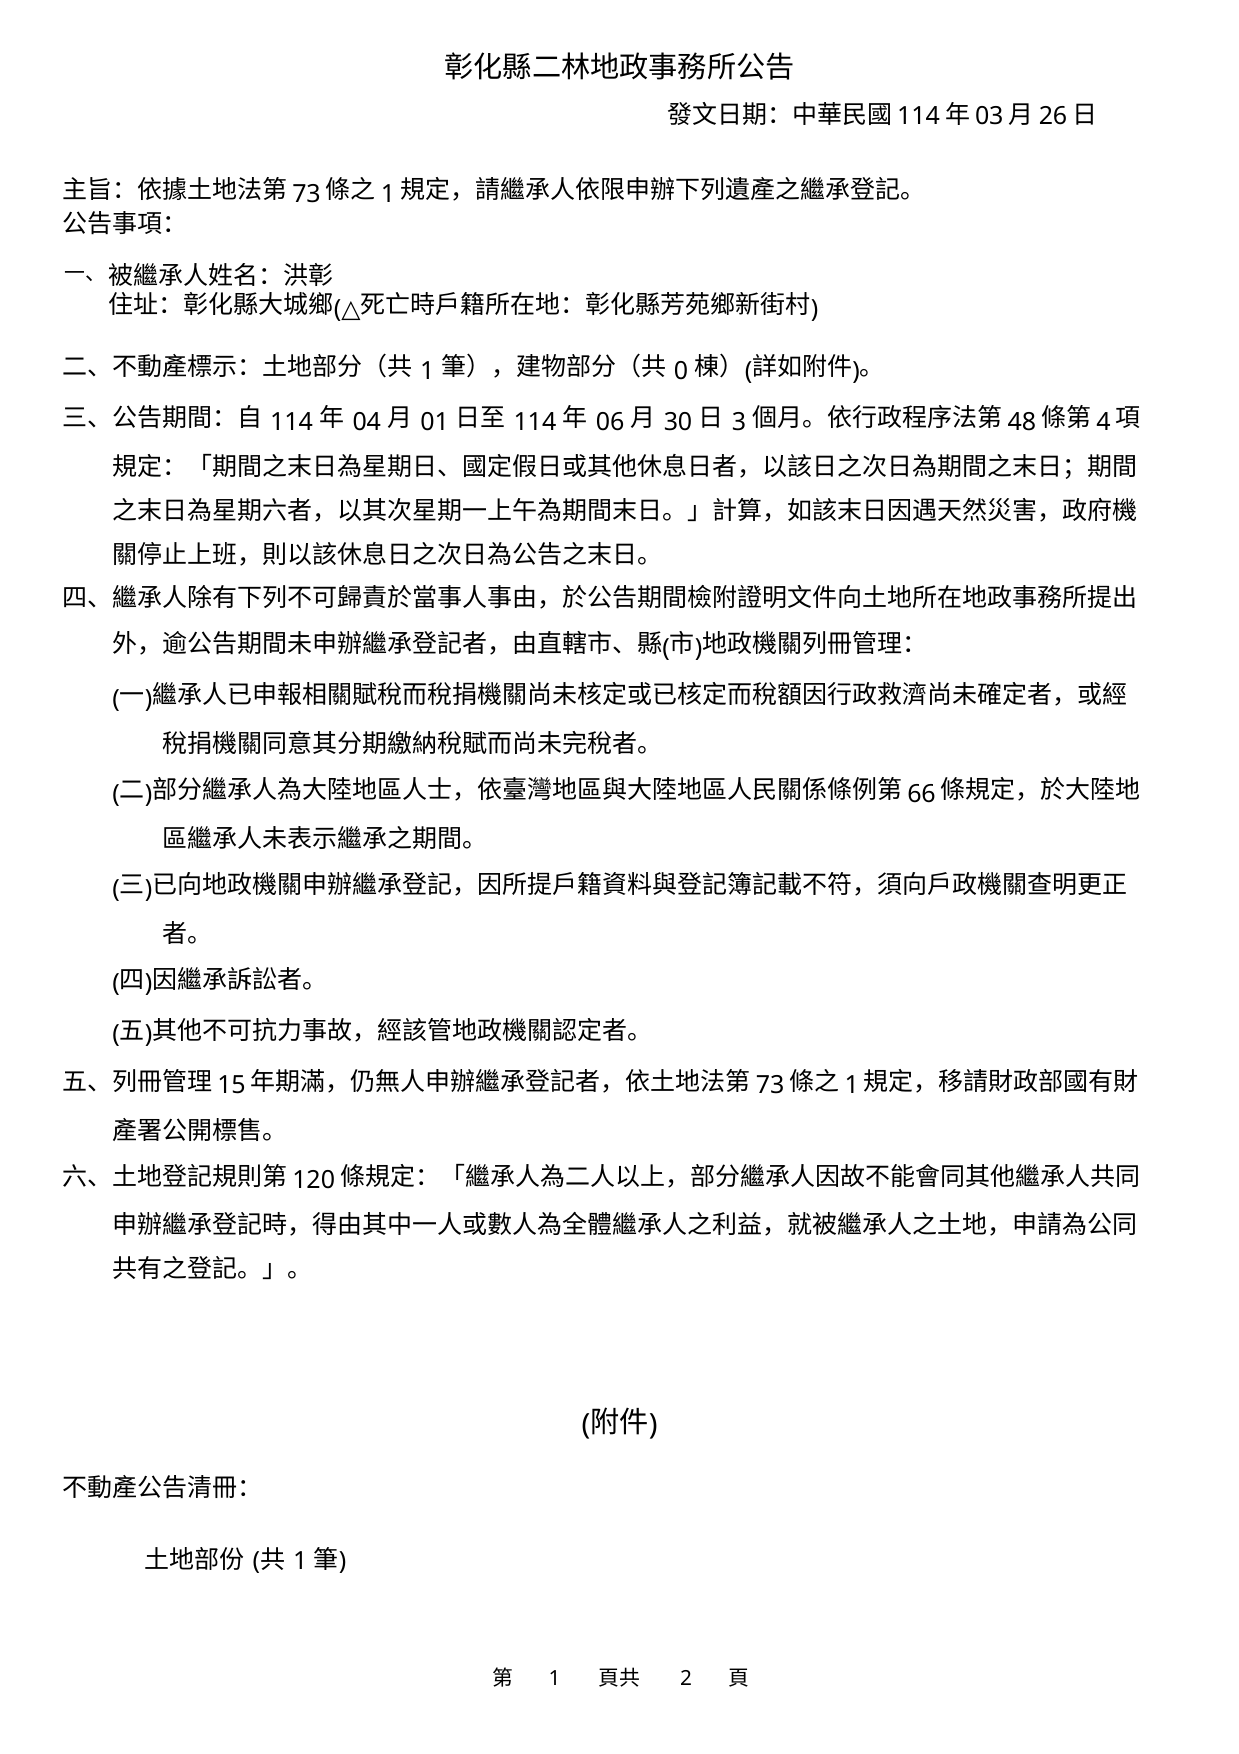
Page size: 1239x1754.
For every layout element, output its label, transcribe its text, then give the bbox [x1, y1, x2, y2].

table_cell [483, 1352, 523, 1392]
table_cell [109, 1598, 482, 1657]
table_cell [585, 1352, 653, 1392]
table_cell [667, 1598, 718, 1657]
table_cell [759, 1598, 1177, 1657]
table_cell [523, 95, 585, 135]
table_cell [523, 1598, 585, 1657]
table_cell [585, 1598, 653, 1657]
table_cell [1177, 1392, 1239, 1453]
table_cell [109, 135, 482, 176]
table_cell [718, 1352, 759, 1392]
table_cell [759, 1352, 1177, 1392]
table_cell [0, 1454, 62, 1526]
table_cell 彰化縣二林地政事務所公告 [62, 41, 1177, 94]
table_cell [1177, 135, 1239, 176]
table_cell [0, 1658, 62, 1698]
table_cell [62, 1658, 109, 1698]
table_cell [0, 353, 62, 1352]
table_header [109, 0, 482, 41]
table_cell [0, 95, 62, 135]
table_cell [62, 1352, 109, 1392]
table_cell 一、 [62, 261, 109, 312]
table_cell 不動產公告清冊： [62, 1454, 1177, 1526]
table_cell [62, 312, 109, 353]
table_cell [483, 135, 523, 176]
table_cell [0, 1526, 62, 1597]
table_cell (附件) [62, 1392, 1177, 1453]
table_cell [1177, 216, 1239, 261]
table_cell [62, 95, 109, 135]
table_cell [523, 1352, 585, 1392]
table_cell 第 [483, 1658, 523, 1698]
table_cell [1177, 41, 1239, 94]
table_cell [0, 135, 62, 176]
table_cell [585, 95, 653, 135]
table_cell [1177, 176, 1239, 216]
table_cell [0, 176, 62, 216]
table_cell [0, 1352, 62, 1392]
table_header [653, 0, 667, 41]
table_cell [0, 41, 62, 94]
table_cell [62, 1598, 109, 1657]
table_cell [667, 135, 718, 176]
table_cell 發文日期：中華民國114年03月26日 [667, 95, 1177, 135]
table_cell [585, 135, 653, 176]
table_cell 1 [523, 1658, 585, 1698]
table_header [523, 0, 585, 41]
table_cell [0, 312, 62, 353]
table_header [667, 0, 718, 41]
table_cell [1177, 1454, 1239, 1526]
table_cell [653, 135, 667, 176]
table_cell [109, 1352, 482, 1392]
table_cell [523, 135, 585, 176]
table_cell [667, 1352, 718, 1392]
table_cell 被繼承人姓名：洪彰 住址：彰化縣大城鄉(△死亡時戶籍所在地：彰化縣芳苑鄉新街村) [109, 261, 1177, 353]
table_cell [0, 261, 62, 312]
table_cell [62, 135, 109, 176]
table_cell [718, 135, 759, 176]
table_cell [1177, 353, 1239, 1352]
table_cell [0, 1392, 62, 1453]
table_cell [1177, 95, 1239, 135]
table_cell [718, 1598, 759, 1657]
table_cell [483, 95, 523, 135]
table_header [1177, 0, 1239, 41]
table_cell [109, 95, 482, 135]
table_cell [653, 1352, 667, 1392]
table_cell [1177, 1658, 1239, 1698]
table_cell 二、不動產標示：土地部分（共 1 筆），建物部分（共 0 棟）(詳如附件)。 三、公告期間：自 114 年 04 月 01 日至 114 年 06 月 30 日 3 個月。依行政程序法第48條第4項 規定：「期間之末日為星期日、國定假日或其他休息日者，以該日之次日為期間之末日；期間 之末日為星期六者，以其次星期一上午為期間末日。」計算，如該末日因遇天然災害，政府機 關停止上班，則以該休息日之次日為公告之末日。 四、繼承人除有下列不可歸責於當事人事由，於公告期間檢附證明文件向土地所在地政事務所提出 外，逾公告期間未申辦繼承登記者，由直轄市、縣(市)地政機關列冊管理： (一)繼承人已申報相關賦稅而稅捐機關尚未核定或已核定而稅額因行政救濟尚未確定者，或經 稅捐機關同意其分期繳納稅賦而尚未完稅者。 (二)部分繼承人為大陸地區人士，依臺灣地區與大陸地區人民關係條例第66條規定，於大陸地 區繼承人未表示繼承之期間。 (三)已向地政機關申辦繼承登記，因所提戶籍資料與登記簿記載不符，須向戶政機關查明更正 者。 (四)因繼承訴訟者。 (五)其他不可抗力事故，經該管地政機關認定者。 五、列冊管理15年期滿，仍無人申辦繼承登記者，依土地法第73條之1規定，移請財政部國有財 產署公開標售。 六、土地登記規則第120條規定：「繼承人為二人以上，部分繼承人因故不能會同其他繼承人共同 申辦繼承登記時，得由其中一人或數人為全體繼承人之利益，就被繼承人之土地，申請為公同 共有之登記。」。 [62, 353, 1177, 1352]
table_cell [1177, 1598, 1239, 1657]
table_cell 土地部份 (共 1 筆) [62, 1526, 1177, 1597]
table_cell 頁 [718, 1658, 759, 1698]
table_header [62, 0, 109, 41]
table_header [483, 0, 523, 41]
table_cell [653, 95, 667, 135]
table_cell [1177, 1352, 1239, 1392]
table_cell [1177, 261, 1239, 312]
table_cell [1177, 312, 1239, 353]
table_header [585, 0, 653, 41]
table_cell [759, 135, 1177, 176]
table_cell [0, 1598, 62, 1657]
table_cell [0, 216, 62, 261]
table_cell [109, 1658, 482, 1698]
table_cell [1177, 1526, 1239, 1597]
table_header [0, 0, 62, 41]
table_header [759, 0, 1177, 41]
table_cell 2 [653, 1658, 718, 1698]
table_cell 主旨：依據土地法第73條之1規定，請繼承人依限申辦下列遺產之繼承登記。 公告事項： [62, 176, 1177, 261]
table_cell [653, 1598, 667, 1657]
table_header [718, 0, 759, 41]
table_cell [759, 1658, 1177, 1698]
table_cell 頁共 [585, 1658, 653, 1698]
table_cell [483, 1598, 523, 1657]
